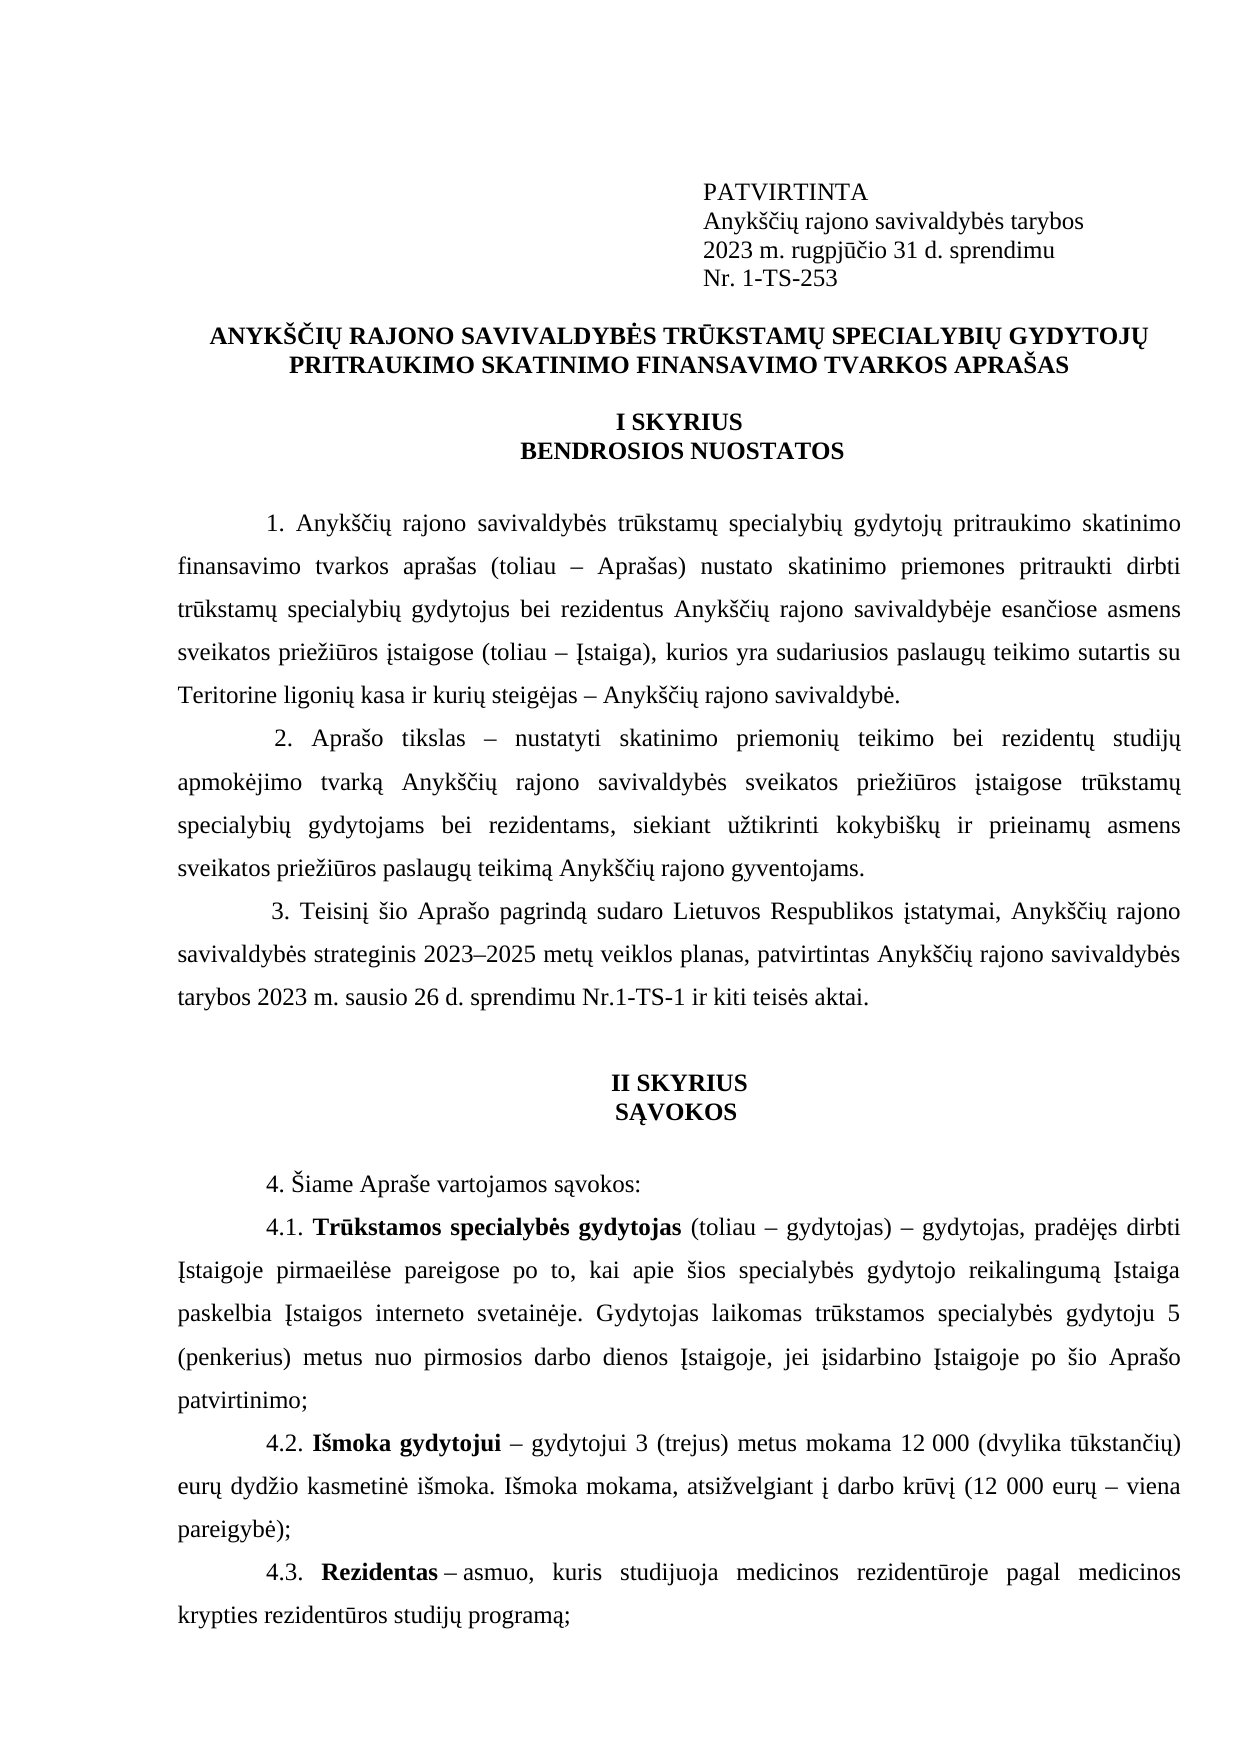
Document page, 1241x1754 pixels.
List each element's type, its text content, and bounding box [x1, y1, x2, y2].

text II SKYRIUS [177, 1068, 1181, 1097]
text I SKYRIUS [177, 407, 1181, 436]
text 2. Aprašo tikslas – nustatyti skatinimo priemonių teikimo bei rezidentų studijų apmokėjimo tvarką Anykščių rajono savivaldybės sveikatos priežiūros įstaigose trūkstamų specialybių gydytojams bei rezidentams, siekiant užtikrinti kokybiškų ir prieinamų asmens sveikatos priežiūros paslaugų teikimą Anykščių rajono gyventojams. [177, 723, 1181, 882]
text 1. Anykščių rajono savivaldybės trūkstamų specialybių gydytojų pritraukimo skatinimo finansavimo tvarkos aprašas (toliau – Aprašas) nustato skatinimo priemones pritraukti dirbti trūkstamų specialybių gydytojus bei rezidentus Anykščių rajono savivaldybėje esančiose asmens sveikatos priežiūros įstaigose (toliau – Įstaiga), kurios yra sudariusios paslaugų teikimo sutartis su Teritorine ligonių kasa ir kurių steigėjas – Anykščių rajono savivaldybė. [177, 508, 1181, 709]
text SĄVOKOS [177, 1097, 1181, 1126]
text 2023 m. rugpjūčio 31 d. sprendimu [177, 235, 1181, 263]
text BENDROSIOS NUOSTATOS [177, 436, 1181, 465]
text 4.2. Išmoka gydytojui – gydytojui 3 (trejus) metus mokama 12 000 (dvylika tūkstančių) eurų dydžio kasmetinė išmoka. Išmoka mokama, atsižvelgiant į darbo krūvį (12 000 eurų – viena pareigybė); [177, 1428, 1181, 1543]
text 4. Šiame Apraše vartojamos sąvokos: [177, 1169, 1181, 1198]
text ANYKŠČIŲ RAJONO SAVIVALDYBĖS TRŪKSTAMŲ SPECIALYBIŲ GYDYTOJŲ PRITRAUKIMO SKATINIMO FINANSAVIMO TVARKOS APRAŠAS [177, 321, 1181, 378]
text 4.3. Rezidentas – asmuo, kuris studijuoja medicinos rezidentūroje pagal medicinos krypties rezidentūros studijų programą; [177, 1557, 1181, 1629]
text Nr. 1-TS-253 [177, 263, 1181, 292]
text Anykščių rajono savivaldybės tarybos [177, 206, 1181, 235]
text 3. Teisinį šio Aprašo pagrindą sudaro Lietuvos Respublikos įstatymai, Anykščių rajono savivaldybės strateginis 2023–2025 metų veiklos planas, patvirtintas Anykščių rajono savivaldybės tarybos 2023 m. sausio 26 d. sprendimu Nr.1-TS-1 ir kiti teisės aktai. [177, 896, 1181, 1011]
text 4.1. Trūkstamos specialybės gydytojas (toliau – gydytojas) – gydytojas, pradėjęs dirbti Įstaigoje pirmaeilėse pareigose po to, kai apie šios specialybės gydytojo reikalingumą Įstaiga paskelbia Įstaigos interneto svetainėje. Gydytojas laikomas trūkstamos specialybės gydytoju 5 (penkerius) metus nuo pirmosios darbo dienos Įstaigoje, jei įsidarbino Įstaigoje po šio Aprašo patvirtinimo; [177, 1212, 1181, 1413]
text PATVIRTINTA [177, 177, 1181, 206]
